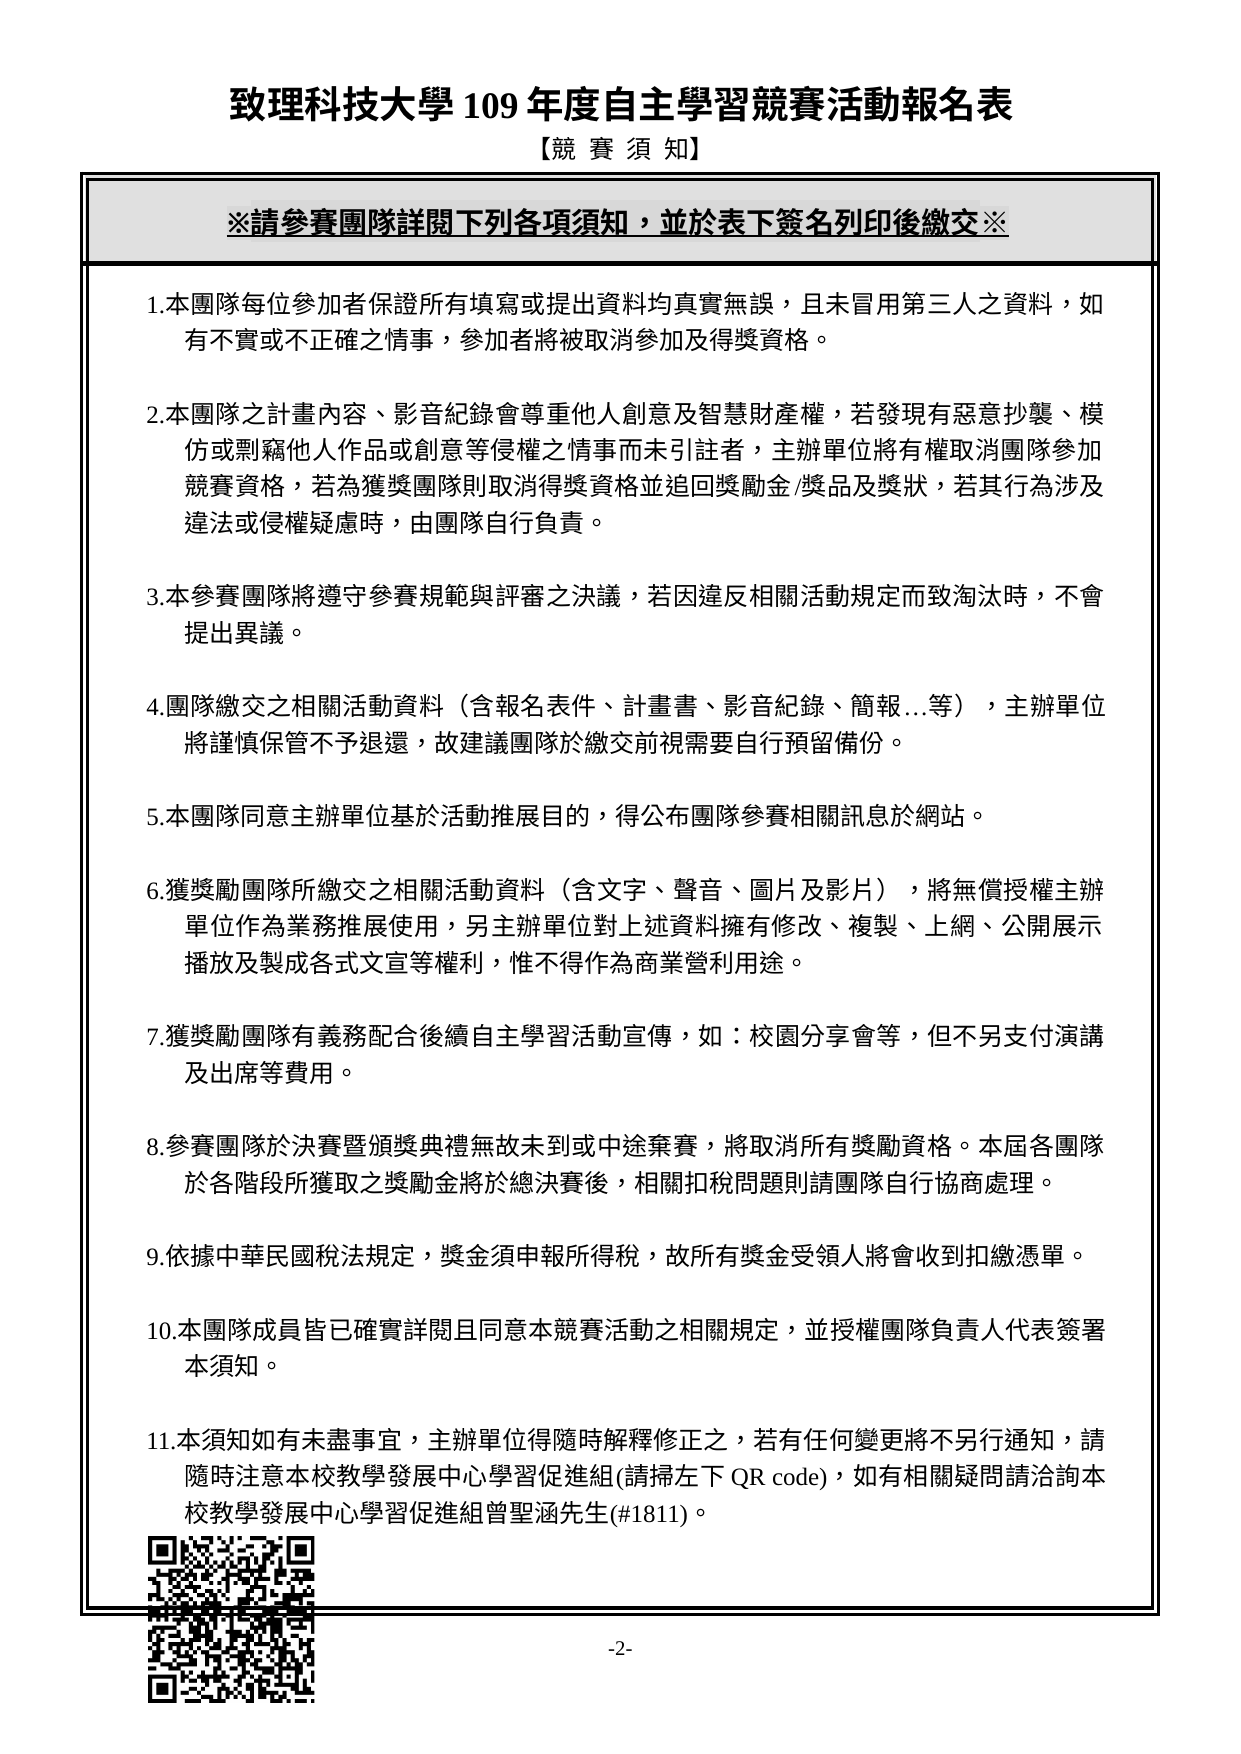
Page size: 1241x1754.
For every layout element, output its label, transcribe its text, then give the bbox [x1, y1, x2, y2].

table_header ※請參賽團隊詳閱下列各項須知，並於表下簽名列印後繳交※ [85, 175, 1156, 261]
text 致理科技大學109年度自主學習競賽活動報名表 [100, 75, 1142, 129]
table_cell 本團隊每位參加者保證所有填寫或提出資料均真實無誤，且未冒用第三人之資料，如有不實或不正確之情事，參加者將被取消參加及得獎資格。 本團隊之計畫內容、影音紀錄會尊重他人創意及智慧財產權，若發現有惡意抄襲、模仿或剽竊他人作品或創意等侵權之情事而未引註者，主辦單位將有權取消團隊參加競賽資格，若為獲獎團隊則取消得獎資格並追回獎勵金/獎品及獎狀，若其行為涉及違法或侵權疑慮時，由團隊自行負責。 本參賽團隊將遵守參賽規範與評審之決議，若因違反相關活動規定而致淘汰時，不會提出異議。 團隊繳交之相關活動資料（含報名表件、計畫書、影音紀錄、簡報…等），主辦單位將謹慎保管不予退還，故建議團隊於繳交前視需要自行預留備份。 本團隊同意主辦單位基於活動推展目的，得公布團隊參賽相關訊息於網站。 獲獎勵團隊所繳交之相關活動資料（含文字、聲音、圖片及影片），將無償授權主辦單位作為業務推展使用，另主辦單位對上述資料擁有修改、複製、上網、公開展示播放及製成各式文宣等權利，惟不得作為商業營利用途。 獲獎勵團隊有義務配合後續自主學習活動宣傳，如：校園分享會等，但不另支付演講及出席等費用。 參賽團隊於決賽暨頒獎典禮無故未到或中途棄賽，將取消所有獎勵資格。本屆各團隊於各階段所獲取之獎勵金將於總決賽後，相關扣稅問題則請團隊自行協商處理。 依據中華民國稅法規定，獎金須申報所得稅，故所有獎金受領人將會收到扣繳憑單。 本團隊成員皆已確實詳閱且同意本競賽活動之相關規定，並授權團隊負責人代表簽署本須知。 本須知如有未盡事宜，主辦單位得隨時解釋修正之，若有任何變更將不另行通知，請隨時注意本校教學發展中心學習促進組(請掃左下QR code)，如有相關疑問請洽詢本校教學發展中心學習促進組曾聖涵先生(#1811)。 團隊負責人： (親筆簽名) 109年 月 日 [89, 266, 1151, 1606]
text 【競 賽 須 知】 [100, 129, 1140, 165]
